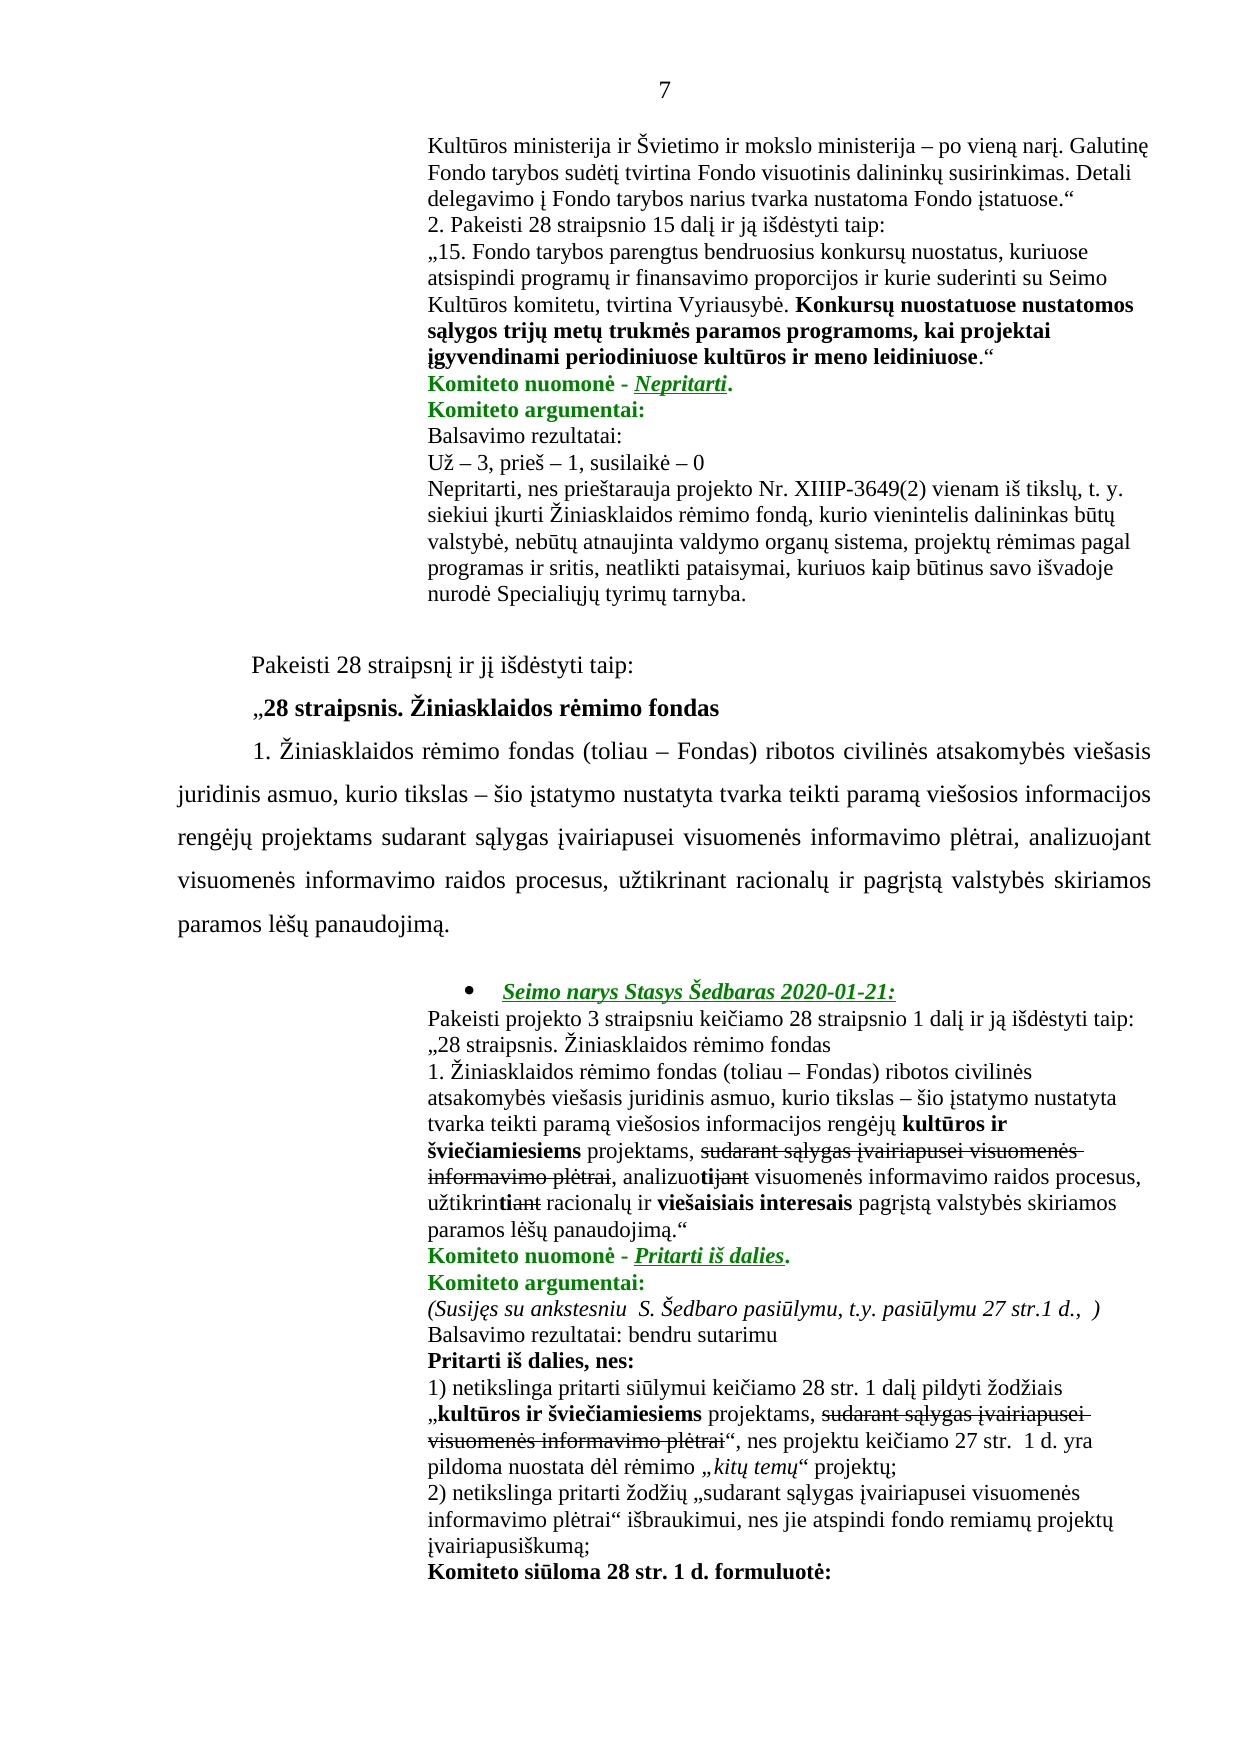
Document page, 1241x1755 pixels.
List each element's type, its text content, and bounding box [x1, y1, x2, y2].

text Komiteto argumentai: [427, 396, 1152, 422]
text 1. Žiniasklaidos rėmimo fondas (toliau – Fondas) ribotos civilinės atsakomybės viešasis juridinis asmuo, kurio tikslas – šio įstatymo nustatyta tvarka teikti paramą viešosios informacijos rengėjų projektams sudarant sąlygas įvairiapusei visuomenės informavimo plėtrai, analizuojant visuomenės informavimo raidos procesus, užtikrinant racionalų ir pagrįstą valstybės skiriamos paramos lėšų panaudojimą. [177, 736, 1152, 937]
text 2. Pakeisti 28 straipsnio 15 dalį ir ją išdėstyti taip: [427, 212, 1152, 238]
text Komiteto siūloma 28 str. 1 d. formuluotė: [427, 1558, 1152, 1585]
text Komiteto argumentai: [427, 1268, 1152, 1295]
text Pakeisti 28 straipsnį ir jį išdėstyti taip: [177, 650, 1152, 679]
text Komiteto nuomonė - Nepritarti. [427, 370, 1152, 396]
text „15. Fondo tarybos parengtus bendruosius konkursų nuostatus, kuriuose atsispindi programų ir finansavimo proporcijos ir kurie suderinti su Seimo Kultūros komitetu, tvirtina Vyriausybė. Konkursų nuostatuose nustatomos sąlygos trijų metų trukmės paramos programoms, kai projektai įgyvendinami periodiniuose kultūros ir meno leidiniuose.“ [427, 238, 1152, 370]
text (Susijęs su ankstesniu S. Šedbaro pasiūlymu, t.y. pasiūlymu 27 str.1 d., ) [427, 1295, 1152, 1321]
text Komiteto nuomonė - Pritarti iš dalies. [427, 1242, 1152, 1268]
text Už – 3, prieš – 1, susilaikė – 0 [427, 449, 1152, 475]
text Nepritarti, nes prieštarauja projekto Nr. XIIIP-3649(2) vienam iš tikslų, t. y. siekiui įkurti Žiniasklaidos rėmimo fondą, kurio vienintelis dalininkas būtų valstybė, nebūtų atnaujinta valdymo organų sistema, projektų rėmimas pagal programas ir sritis, neatlikti pataisymai, kuriuos kaip būtinus savo išvadoje nurodė Specialiųjų tyrimų tarnyba. [427, 475, 1152, 607]
text Pakeisti projekto 3 straipsniu keičiamo 28 straipsnio 1 dalį ir ją išdėstyti taip: [427, 1005, 1152, 1031]
text „28 straipsnis. Žiniasklaidos rėmimo fondas [427, 1031, 1152, 1058]
text „28 straipsnis. Žiniasklaidos rėmimo fondas [177, 693, 1152, 722]
text Balsavimo rezultatai: bendru sutarimu [427, 1321, 1152, 1348]
text Kultūros ministerija ir Švietimo ir mokslo ministerija – po vieną narį. Galutinę Fondo tarybos sudėtį tvirtina Fondo visuotinis dalininkų susirinkimas. Detali delegavimo į Fondo tarybos narius tvarka nustatoma Fondo įstatuose.“ [427, 132, 1152, 212]
text Balsavimo rezultatai: [427, 422, 1152, 449]
text 1. Žiniasklaidos rėmimo fondas (toliau – Fondas) ribotos civilinės atsakomybės viešasis juridinis asmuo, kurio tikslas – šio įstatymo nustatyta tvarka teikti paramą viešosios informacijos rengėjų kultūros ir šviečiamiesiems projektams, sudarant sąlygas įvairiapusei visuomenės informavimo plėtrai, analizuotijant visuomenės informavimo raidos procesus, užtikrintiant racionalų ir viešaisiais interesais pagrįstą valstybės skiriamos paramos lėšų panaudojimą.“ [427, 1058, 1152, 1242]
text 1) netikslinga pritarti siūlymui keičiamo 28 str. 1 dalį pildyti žodžiais „kultūros ir šviečiamiesiems projektams, sudarant sąlygas įvairiapusei visuomenės informavimo plėtrai“, nes projektu keičiamo 27 str. 1 d. yra pildoma nuostata dėl rėmimo „kitų temų“ projektų; [427, 1374, 1152, 1479]
list Seimo narys Stasys Šedbaras 2020-01-21: [465, 978, 1152, 1005]
text 2) netikslinga pritarti žodžių „sudarant sąlygas įvairiapusei visuomenės informavimo plėtrai“ išbraukimui, nes jie atspindi fondo remiamų projektų įvairiapusiškumą; [427, 1479, 1152, 1558]
text Pritarti iš dalies, nes: [427, 1348, 1152, 1374]
